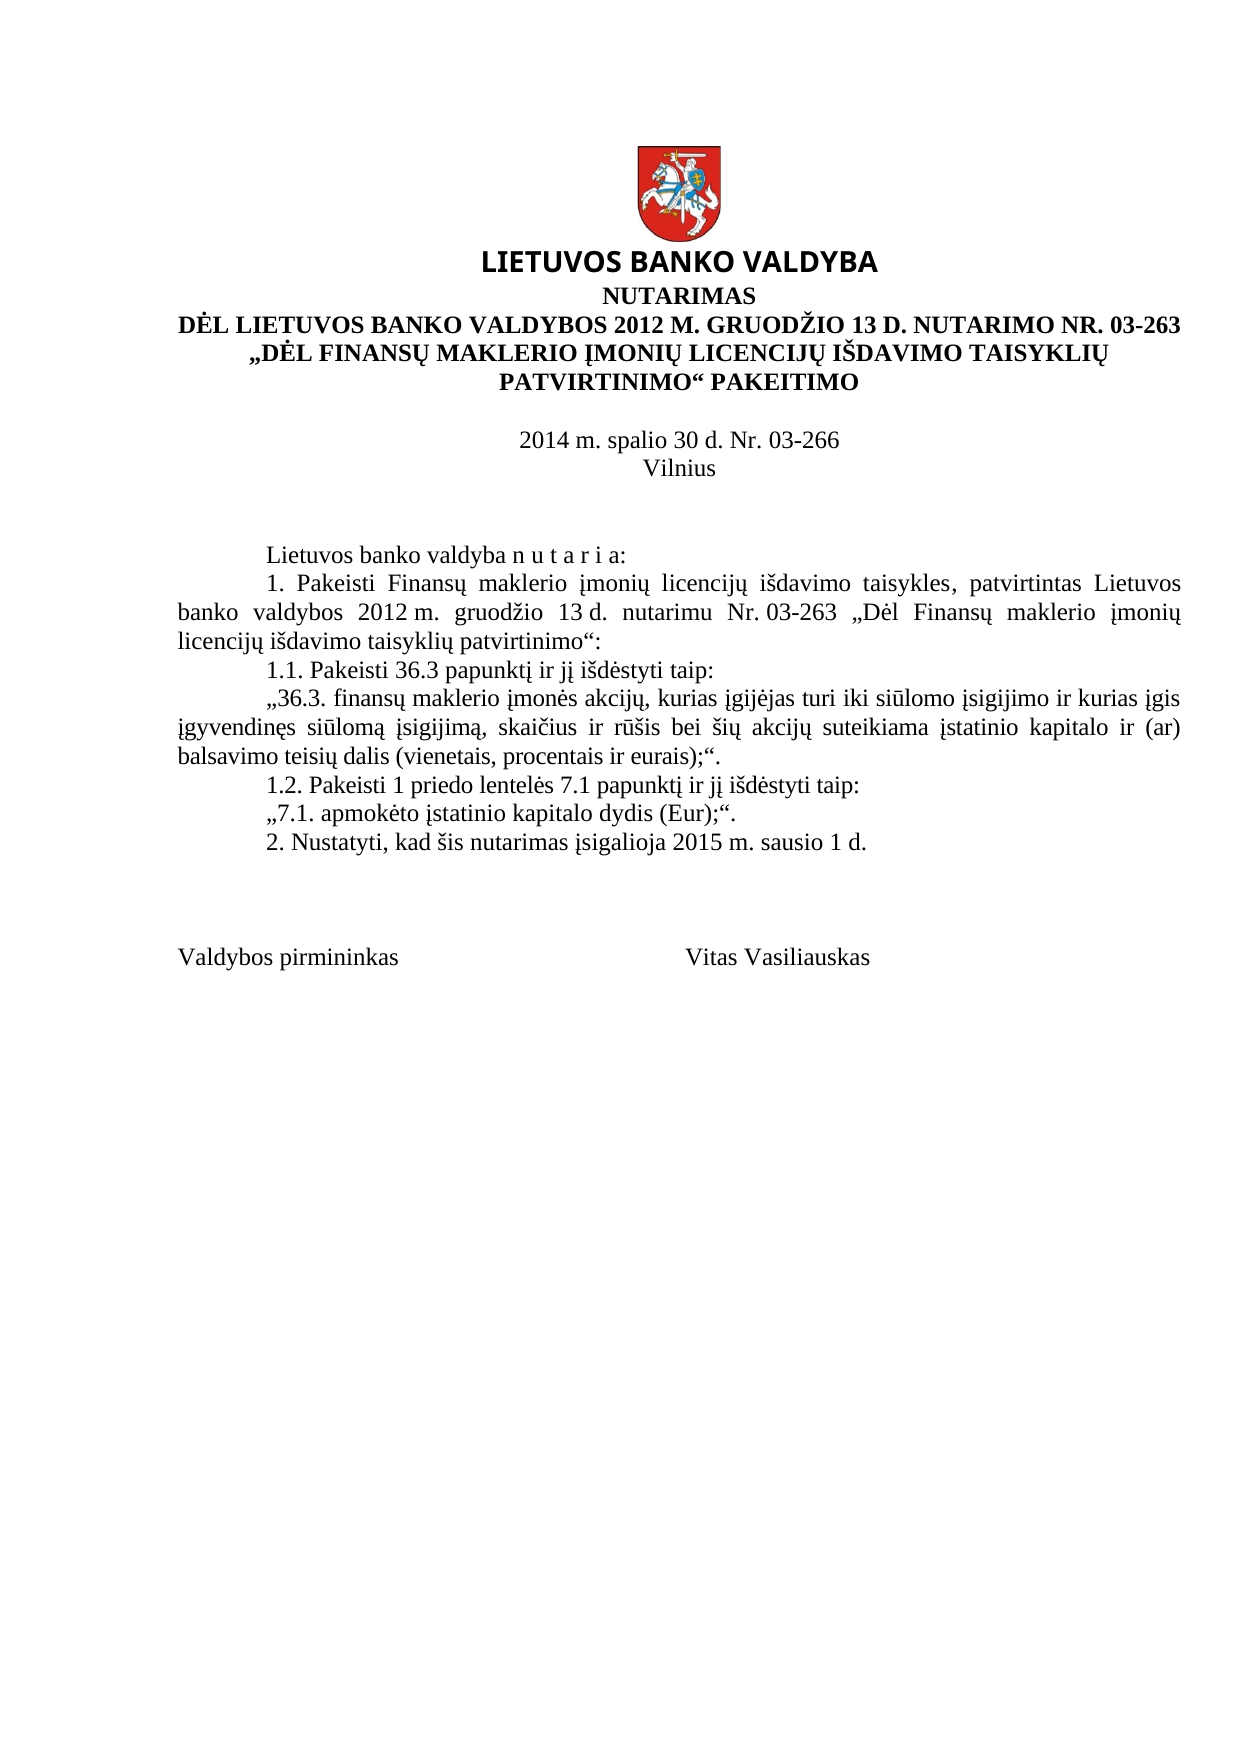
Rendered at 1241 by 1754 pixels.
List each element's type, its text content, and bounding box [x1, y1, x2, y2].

text 1.1. Pakeisti 36.3 papunktį ir jį išdėstyti taip: [177, 655, 1181, 683]
text NUTARIMAS [177, 281, 1181, 310]
text Vilnius [177, 453, 1181, 482]
text „36.3. finansų maklerio įmonės akcijų, kurias įgijėjas turi iki siūlomo įsigijimo ir kurias įgis įgyvendinęs siūlomą įsigijimą, skaičius ir rūšis bei šių akcijų suteikiama įstatinio kapitalo ir (ar) balsavimo teisių dalis (vienetais, procentais ir eurais);“. [177, 683, 1181, 770]
text Valdybos pirmininkas Vitas Vasiliauskas [177, 942, 1181, 971]
text Lietuvos banko valdyba n u t a r i a: [177, 540, 1181, 568]
text DĖL LIETUVOS BANKO VALDYBOS 2012 m. gruodžio 13 d. NUTARIMO NR. 03-263 „DĖL FINANSŲ MAKLERIO ĮMONIŲ LICENCIJŲ IŠDAVIMO TAISYKLIŲ PATVIRTINIMO“ pakeitimo [177, 310, 1181, 396]
text 1. Pakeisti Finansų maklerio įmonių licencijų išdavimo taisykles, patvirtintas Lietuvos banko valdybos 2012 m. gruodžio 13 d. nutarimu Nr. 03-263 „Dėl Finansų maklerio įmonių licencijų išdavimo taisyklių patvirtinimo“: [177, 568, 1181, 655]
text LIETUVOS BANKO VALDYBA [177, 241, 1181, 281]
text 2. Nustatyti, kad šis nutarimas įsigalioja 2015 m. sausio 1 d. [177, 827, 1181, 856]
text 2014 m. spalio 30 d. Nr. 03-266 [177, 425, 1181, 453]
text „7.1. apmokėto įstatinio kapitalo dydis (Eur);“. [177, 798, 1181, 827]
text 1.2. Pakeisti 1 priedo lentelės 7.1 papunktį ir jį išdėstyti taip: [177, 770, 1181, 798]
